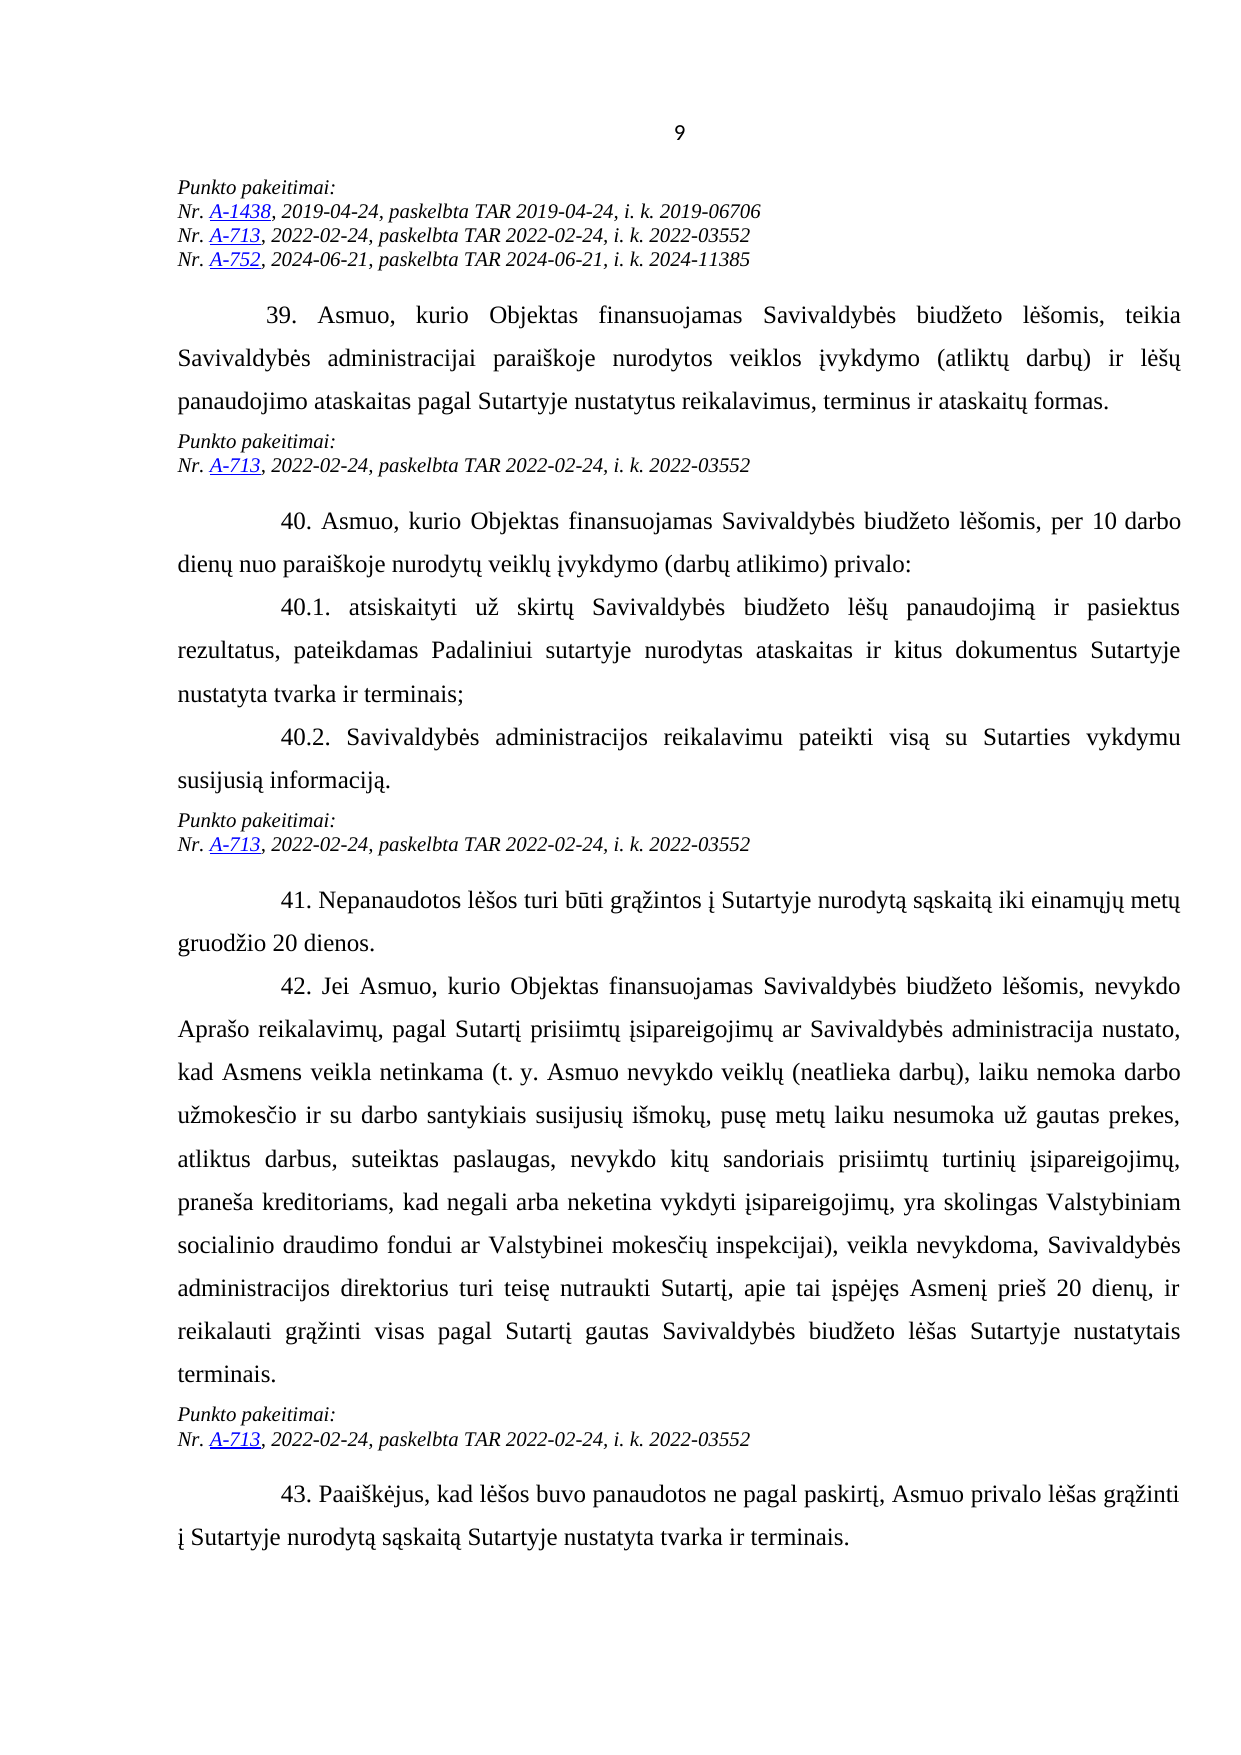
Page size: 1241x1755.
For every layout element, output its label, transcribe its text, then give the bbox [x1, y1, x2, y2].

text Nr. A-713, 2022-02-24, paskelbta TAR 2022-02-24, i. k. 2022-03552 [177, 453, 1181, 477]
text Nr. A-1438, 2019-04-24, paskelbta TAR 2019-04-24, i. k. 2019-06706 [177, 199, 1181, 223]
text 42. Jei Asmuo, kurio Objektas finansuojamas Savivaldybės biudžeto lėšomis, nevykdo Aprašo reikalavimų, pagal Sutartį prisiimtų įsipareigojimų ar Savivaldybės administracija nustato, kad Asmens veikla netinkama (t. y. Asmuo nevykdo veiklų (neatlieka darbų), laiku nemoka darbo užmokesčio ir su darbo santykiais susijusių išmokų, pusę metų laiku nesumoka už gautas prekes, atliktus darbus, suteiktas paslaugas, nevykdo kitų sandoriais prisiimtų turtinių įsipareigojimų, praneša kreditoriams, kad negali arba neketina vykdyti įsipareigojimų, yra skolingas Valstybiniam socialinio draudimo fondui ar Valstybinei mokesčių inspekcijai), veikla nevykdoma, Savivaldybės administracijos direktorius turi teisę nutraukti Sutartį, apie tai įspėjęs Asmenį prieš 20 dienų, ir reikalauti grąžinti visas pagal Sutartį gautas Savivaldybės biudžeto lėšas Sutartyje nustatytais terminais. [177, 971, 1181, 1388]
text 43. Paaiškėjus, kad lėšos buvo panaudotos ne pagal paskirtį, Asmuo privalo lėšas grąžinti į Sutartyje nurodytą sąskaitą Sutartyje nustatyta tvarka ir terminais. [177, 1479, 1181, 1551]
text 39. Asmuo, kurio Objektas finansuojamas Savivaldybės biudžeto lėšomis, teikia Savivaldybės administracijai paraiškoje nurodytos veiklos įvykdymo (atliktų darbų) ir lėšų panaudojimo ataskaitas pagal Sutartyje nustatytus reikalavimus, terminus ir ataskaitų formas. [177, 300, 1181, 415]
text Punkto pakeitimai: [177, 1402, 1181, 1426]
text Nr. A-713, 2022-02-24, paskelbta TAR 2022-02-24, i. k. 2022-03552 [177, 1426, 1181, 1451]
text Nr. A-713, 2022-02-24, paskelbta TAR 2022-02-24, i. k. 2022-03552 [177, 832, 1181, 856]
text 40.2. Savivaldybės administracijos reikalavimu pateikti visą su Sutarties vykdymu susijusią informaciją. [177, 722, 1181, 794]
text Nr. A-752, 2024-06-21, paskelbta TAR 2024-06-21, i. k. 2024-11385 [177, 247, 1181, 271]
text 41. Nepanaudotos lėšos turi būti grąžintos į Sutartyje nurodytą sąskaitą iki einamųjų metų gruodžio 20 dienos. [177, 885, 1181, 957]
text Punkto pakeitimai: [177, 808, 1181, 832]
text Nr. A-713, 2022-02-24, paskelbta TAR 2022-02-24, i. k. 2022-03552 [177, 223, 1181, 247]
text Punkto pakeitimai: [177, 429, 1181, 453]
text 40. Asmuo, kurio Objektas finansuojamas Savivaldybės biudžeto lėšomis, per 10 darbo dienų nuo paraiškoje nurodytų veiklų įvykdymo (darbų atlikimo) privalo: [177, 506, 1181, 578]
text 40.1. atsiskaityti už skirtų Savivaldybės biudžeto lėšų panaudojimą ir pasiektus rezultatus, pateikdamas Padaliniui sutartyje nurodytas ataskaitas ir kitus dokumentus Sutartyje nustatyta tvarka ir terminais; [177, 592, 1181, 707]
text Punkto pakeitimai: [177, 175, 1181, 199]
